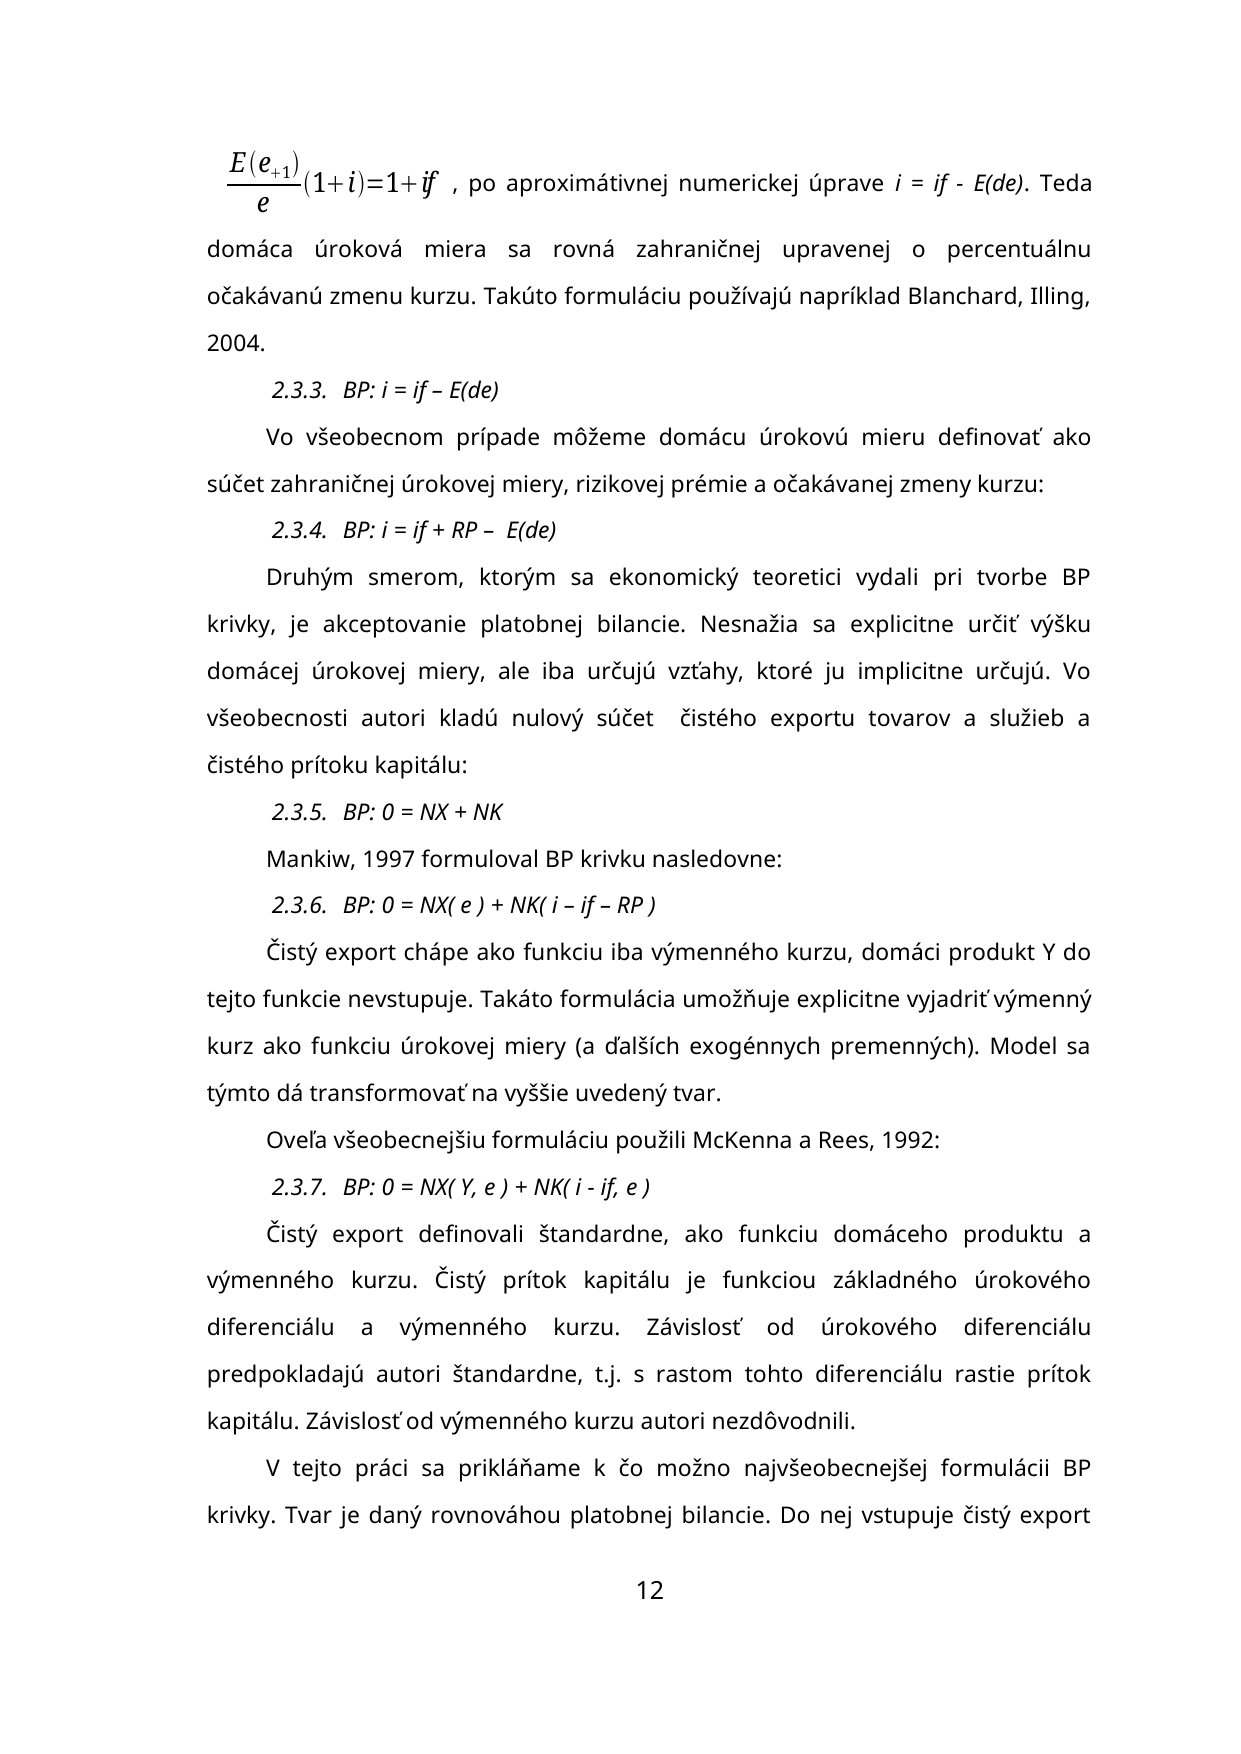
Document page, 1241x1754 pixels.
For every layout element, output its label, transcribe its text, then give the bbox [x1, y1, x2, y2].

subtitle BP: i = if + RP – E(de) [272, 514, 1028, 546]
subtitle BP: i = if – E(de) [272, 374, 1028, 405]
text Vo všeobecnom prípade môžeme domácu úrokovú mieru definovať ako súčet zahraničnej úrokovej miery, rizikovej prémie a očakávanej zmeny kurzu: [207, 421, 1093, 499]
text Mankiw, 1997 formuloval BP krivku nasledovne: [207, 842, 1093, 874]
text Druhou možnosťou odchýlky úrokových mier môžu byť budúce zmeny vo výmennom kurze. Výmenný kurz definujeme ako počet jednotiek zahraničnej meny za jednotku domácej meny. Ak investor očakáva posilnenie kurzu, je ochotný akceptovať aj nižšiu úrokovú mieru. Pre zachovanie rovnosti domácej a zahraničnej úrokovej miery (pri očakávaniach na zmenu kurzu) platí: , po aproximátivnej numerickej úprave i = if - E(de). Teda domáca úroková miera sa rovná zahraničnej upravenej o percentuálnu očakávanú zmenu kurzu. Takúto formuláciu používajú napríklad Blanchard, Illing, 2004. [207, 148, 1093, 358]
subtitle BP: 0 = NX + NK [272, 796, 1028, 827]
text V tejto práci sa prikláňame k čo možno najvšeobecnejšej formulácii BP krivky. Tvar je daný rovnováhou platobnej bilancie. Do nej vstupuje čistý export [207, 1452, 1093, 1530]
text Čistý export definovali štandardne, ako funkciu domáceho produktu a výmenného kurzu. Čistý prítok kapitálu je funkciou základného úrokového diferenciálu a výmenného kurzu. Závislosť od úrokového diferenciálu predpokladajú autori štandardne, t.j. s rastom tohto diferenciálu rastie prítok kapitálu. Závislosť od výmenného kurzu autori nezdôvodnili. [207, 1217, 1093, 1436]
subtitle BP: 0 = NX( e ) + NK( i – if – RP ) [272, 889, 1028, 921]
text Čistý export chápe ako funkciu iba výmenného kurzu, domáci produkt Y do tejto funkcie nevstupuje. Takáto formulácia umožňuje explicitne vyjadriť výmenný kurz ako funkciu úrokovej miery (a ďalších exogénnych premenných). Model sa týmto dá transformovať na vyššie uvedený tvar. [207, 936, 1093, 1108]
subtitle BP: 0 = NX( Y, e ) + NK( i - if, e ) [272, 1171, 1028, 1202]
text Oveľa všeobecnejšiu formuláciu použili McKenna a Rees, 1992: [207, 1124, 1093, 1155]
text Druhým smerom, ktorým sa ekonomický teoretici vydali pri tvorbe BP krivky, je akceptovanie platobnej bilancie. Nesnažia sa explicitne určiť výšku domácej úrokovej miery, ale iba určujú vzťahy, ktoré ju implicitne určujú. Vo všeobecnosti autori kladú nulový súčet čistého exportu tovarov a služieb a čistého prítoku kapitálu: [207, 561, 1093, 780]
